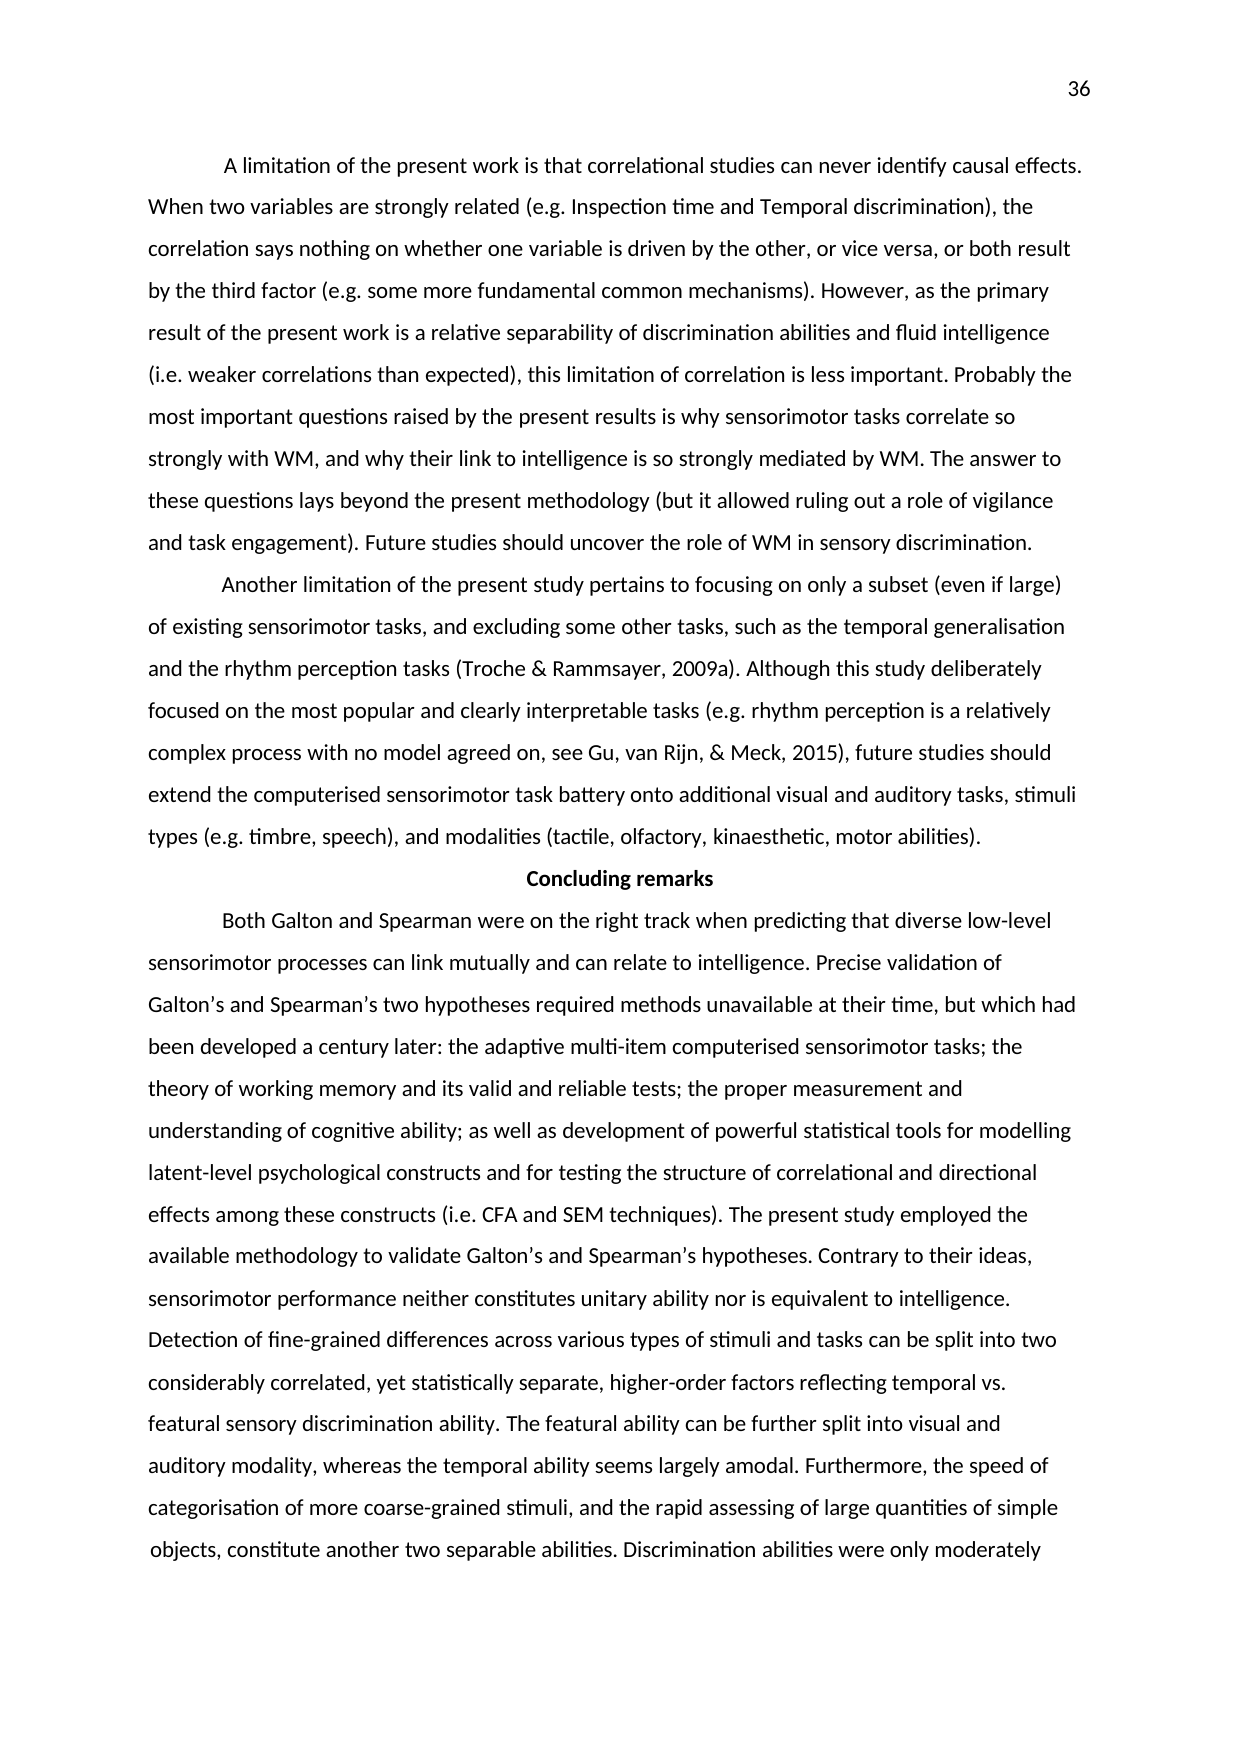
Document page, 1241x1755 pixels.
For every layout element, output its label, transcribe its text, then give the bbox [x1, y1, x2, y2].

text Detection of fine-grained differences across various types of stimuli and tasks can be split into two considerably correlated, yet statistically separate, higher-order factors reflecting temporal vs. featural sensory discrimination ability. The featural ability can be further split into visual and auditory modality, whereas the temporal ability seems largely amodal. Furthermore, the speed of categorisation of more coarse-grained stimuli, and the rapid assessing of large quantities of simple [148, 1326, 1067, 1522]
text Both Galton and Spearman were on the right track when predicting that diverse low-level sensorimotor processes can link mutually and can relate to intelligence. Precise validation of Galton’s and Spearman’s two hypotheses required methods unavailable at their time, but which had been developed a century later: the adaptive multi-item computerised sensorimotor tasks; the theory of working memory and its valid and reliable tests; the proper measurement and understanding of cognitive ability; as well as development of powerful statistical tools for modelling latent-level psychological constructs and for testing the structure of correlational and directional effects among these constructs (i.e. CFA and SEM techniques). The present study employed the available methodology to validate Galton’s and Spearman’s hypotheses. Contrary to their ideas, sensorimotor performance neither constitutes unitary ability nor is equivalent to intelligence. [148, 906, 1085, 1312]
text 36 [1067, 76, 1092, 102]
text A limitation of the present work is that correlational studies can never identify causal effects. [223, 153, 1091, 178]
text Another limitation of the present study pertains to focusing on only a subset (even if large) of existing sensorimotor tasks, and excluding some other tasks, such as the temporal generalisation and the rhythm perception tasks (Troche & Rammsayer, 2009a). Although this study deliberately focused on the most popular and clearly interpretable tasks (e.g. rhythm perception is a relatively complex process with no model agreed on, see Gu, van Rijn, & Meck, 2015), future studies should extend the computerised sensorimotor task battery onto additional visual and auditory tasks, stimuli types (e.g. timbre, speech), and modalities (tactile, olfactory, kinaesthetic, motor abilities). [148, 570, 1087, 850]
text objects, constitute another two separable abilities. Discrimination abilities were only moderately [150, 1536, 1091, 1563]
text Concluding remarks [149, 864, 1091, 892]
text When two variables are strongly related (e.g. Inspection time and Temporal discrimination), the correlation says nothing on whether one variable is driven by the other, or vice versa, or both result by the third factor (e.g. some more fundamental common mechanisms). However, as the primary result of the present work is a relative separability of discrimination abilities and fluid intelligence (i.e. weaker correlations than expected), this limitation of correlation is less important. Probably the most important questions raised by the present results is why sensorimotor tasks correlate so strongly with WM, and why their link to intelligence is so strongly mediated by WM. The answer to these questions lays beyond the present methodology (but it allowed ruling out a role of vigilance and task engagement). Future studies should uncover the role of WM in sensory discrimination. [148, 192, 1081, 556]
